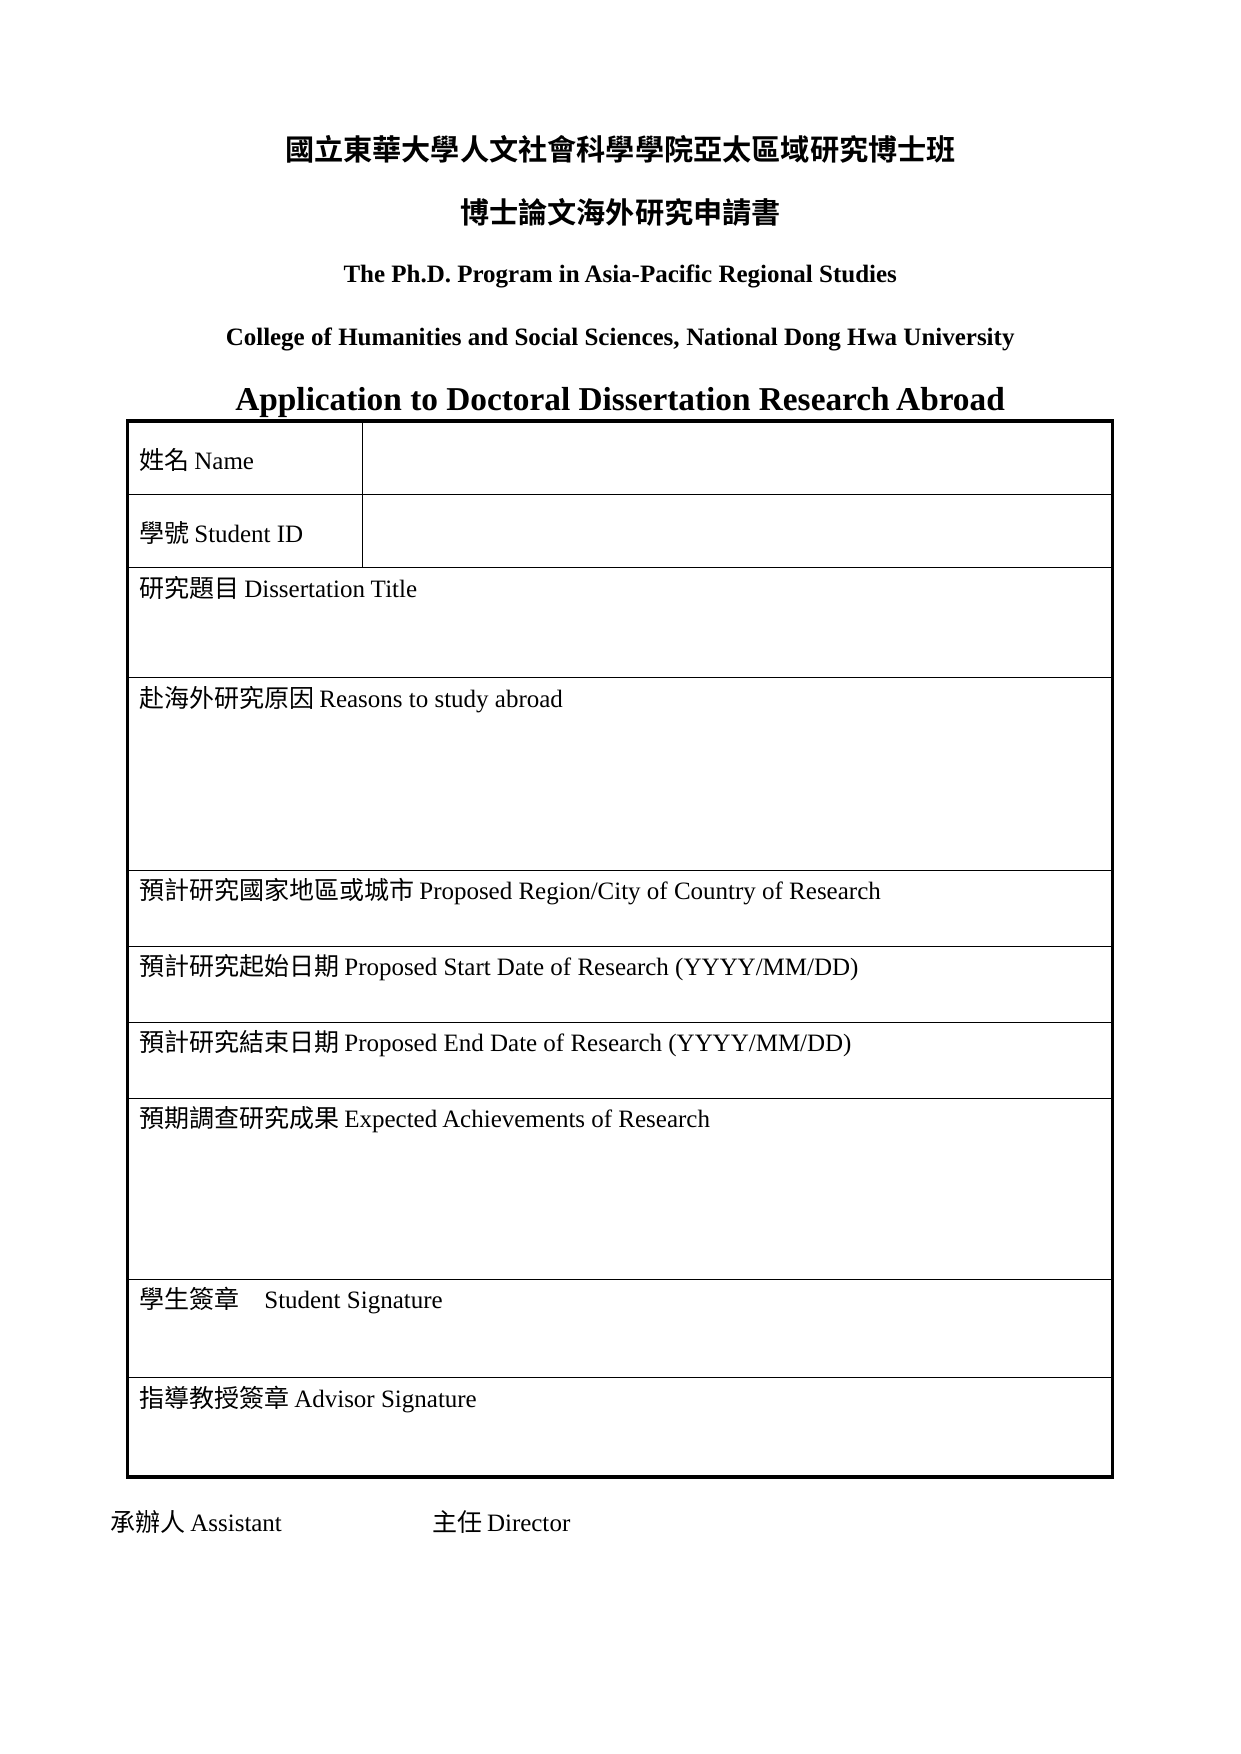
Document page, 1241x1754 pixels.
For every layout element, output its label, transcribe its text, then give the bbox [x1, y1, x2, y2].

table_cell [363, 495, 1111, 567]
table_cell 預期調查研究成果Expected Achievements of Research [129, 1099, 1111, 1135]
table_cell 赴海外研究原因Reasons to study abroad [129, 678, 1111, 714]
table_cell 預計研究結束日期Proposed End Date of Research (YYYY/MM/DD) [129, 1023, 1111, 1098]
table_cell [129, 605, 1111, 677]
text Application to Doctoral Dissertation Research Abroad [148, 357, 1092, 419]
text 國立東華大學人文社會科學學院亞太區域研究博士班 [148, 127, 1092, 169]
text 博士論文海外研究申請書 [148, 169, 1092, 232]
table_header 姓名Name [129, 423, 362, 494]
table_header [363, 423, 1111, 494]
table_cell [129, 1135, 1111, 1279]
table_cell 學號Student ID [129, 495, 362, 567]
table_cell 指導教授簽章Advisor Signature [129, 1378, 1111, 1475]
table_cell 研究題目Dissertation Title [129, 568, 1111, 604]
table_cell [129, 714, 1111, 870]
text 承辦人Assistant 主任Director [110, 1478, 1146, 1541]
table_cell 預計研究國家地區或城市Proposed Region/City of Country of Research [129, 871, 1111, 946]
text The Ph.D. Program in Asia-Pacific Regional Studies College of Humanities and Social Sciences, National Dong Hwa University [148, 232, 1092, 357]
table_cell 預計研究起始日期Proposed Start Date of Research (YYYY/MM/DD) [129, 947, 1111, 1022]
table_cell 學生簽章 Student Signature [129, 1280, 1111, 1377]
